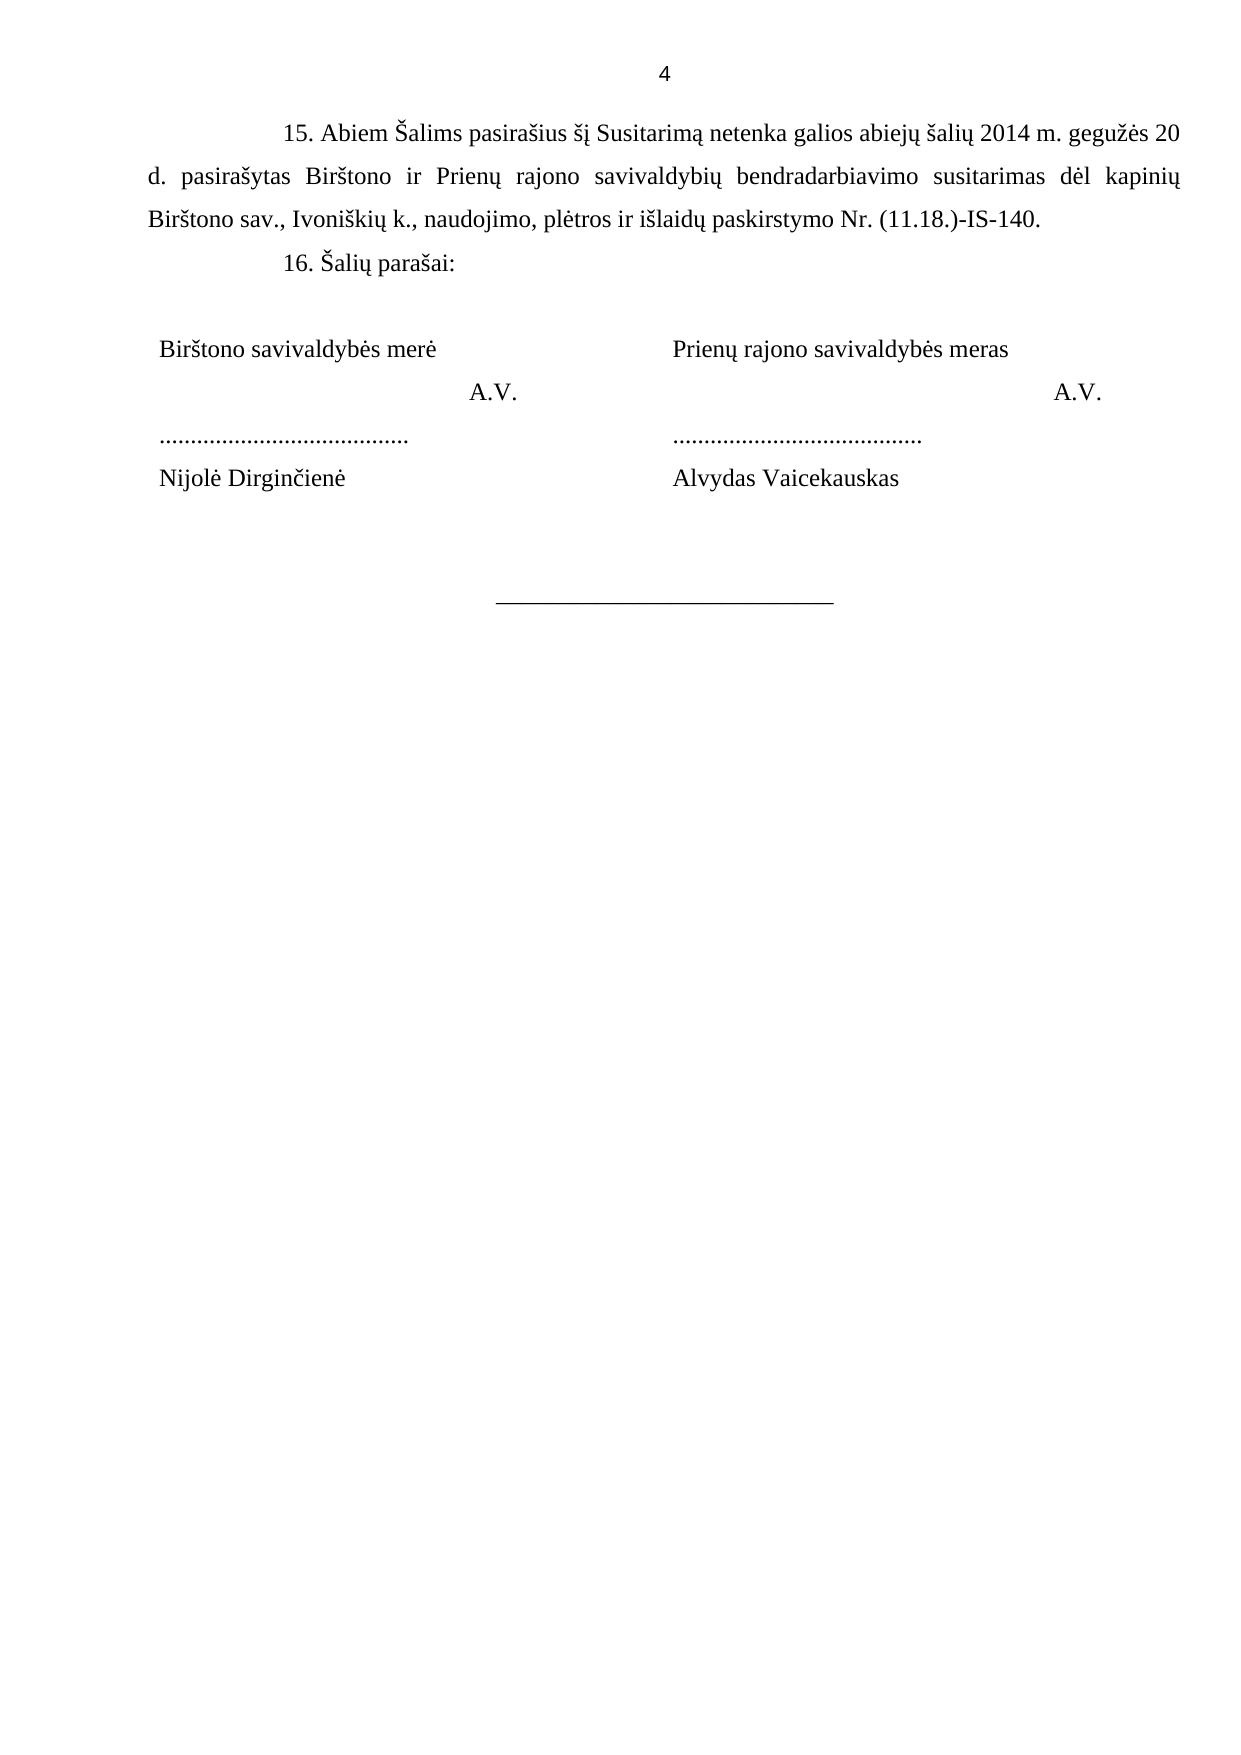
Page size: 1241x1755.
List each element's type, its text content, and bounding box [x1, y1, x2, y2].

table_header Prienų rajono savivaldybės meras A.V. ........................................ Alvydas Vaicekauskas [661, 334, 1174, 549]
text ___________________________ [148, 578, 1181, 607]
text 15. Abiem Šalims pasirašius šį Susitarimą netenka galios abiejų šalių 2014 m. gegužės 20 d. pasirašytas Birštono ir Prienų rajono savivaldybių bendradarbiavimo susitarimas dėl kapinių Birštono sav., Ivoniškių k., naudojimo, plėtros ir išlaidų paskirstymo Nr. (11.18.)-IS-140. [148, 118, 1181, 233]
text 16. Šalių parašai: [148, 248, 1181, 276]
table_header Birštono savivaldybės merė A.V. ........................................ Nijolė Dirginčienė [148, 334, 661, 549]
